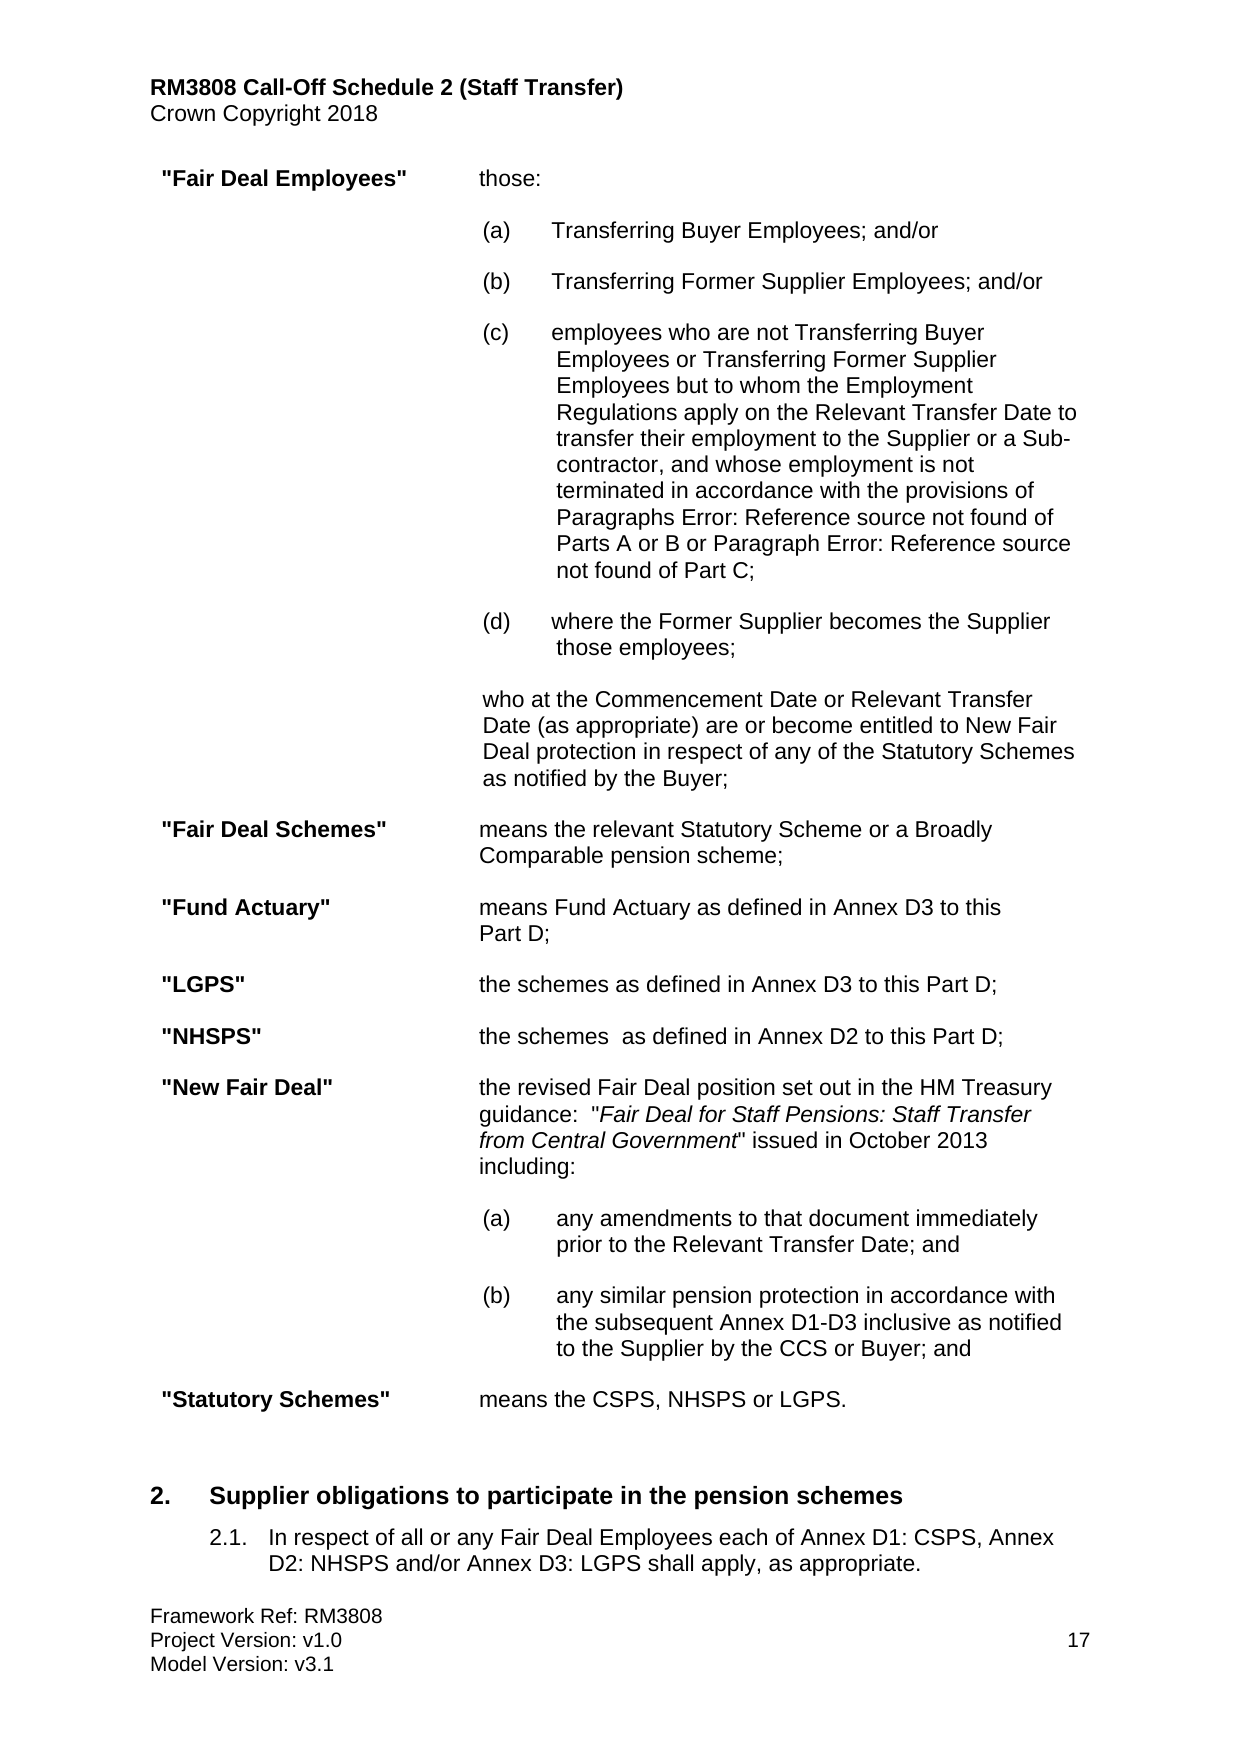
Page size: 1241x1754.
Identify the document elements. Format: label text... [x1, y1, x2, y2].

table_cell means the relevant Statutory Scheme or a Broadly Comparable pension scheme; [468, 804, 1089, 881]
table_cell means Fund Actuary as defined in Annex D3 to this Part D; [468, 881, 1089, 959]
table_cell "NHSPS" [150, 1010, 468, 1062]
table_cell "Fund Actuary" [150, 881, 468, 959]
table_cell means the CSPS, NHSPS or LGPS. [468, 1374, 1089, 1425]
table_cell "New Fair Deal" [150, 1062, 468, 1374]
table_cell the revised Fair Deal position set out in the HM Treasury guidance: "Fair Deal for Staff Pensions: Staff Transfer from Central Government" issued in October 2013 including: any amendments to that document immediately prior to the Relevant Transfer Date; and any similar pension protection in accordance with the subsequent Annex D1-D3 inclusive as notified to the Supplier by the CCS or Buyer; and [468, 1062, 1089, 1374]
list In respect of all or any Fair Deal Employees each of Annex D1: CSPS, Annex D2: NHSPS and/or Annex D3: LGPS shall apply, as appropriate. [209, 1524, 1090, 1577]
table_cell "LGPS" [150, 959, 468, 1010]
table_cell "Fair Deal Schemes" [150, 804, 468, 881]
table_cell "Statutory Schemes" [150, 1374, 468, 1425]
table_cell those: Transferring Buyer Employees; and/or Transferring Former Supplier Employees; and/or employees who are not Transferring Buyer Employees or Transferring Former Supplier Employees but to whom the Employment Regulations apply on the Relevant Transfer Date to transfer their employment to the Supplier or a Sub-contractor, and whose employment is not terminated in accordance with the provisions of Paragraphs ‎2.3.4 of Parts A or B or Paragraph ‎1.2.4 of Part C; where the Former Supplier becomes the Supplier those employees; who at the Commencement Date or Relevant Transfer Date (as appropriate) are or become entitled to New Fair Deal protection in respect of any of the Statutory Schemes as notified by the Buyer; [468, 153, 1089, 803]
table_cell the schemes as defined in Annex D3 to this Part D; [468, 959, 1089, 1010]
subtitle Supplier obligations to participate in the pension schemes [150, 1481, 1090, 1509]
table_cell "Fair Deal Employees" [150, 153, 468, 803]
table_cell the schemes as defined in Annex D2 to this Part D; [468, 1010, 1089, 1062]
